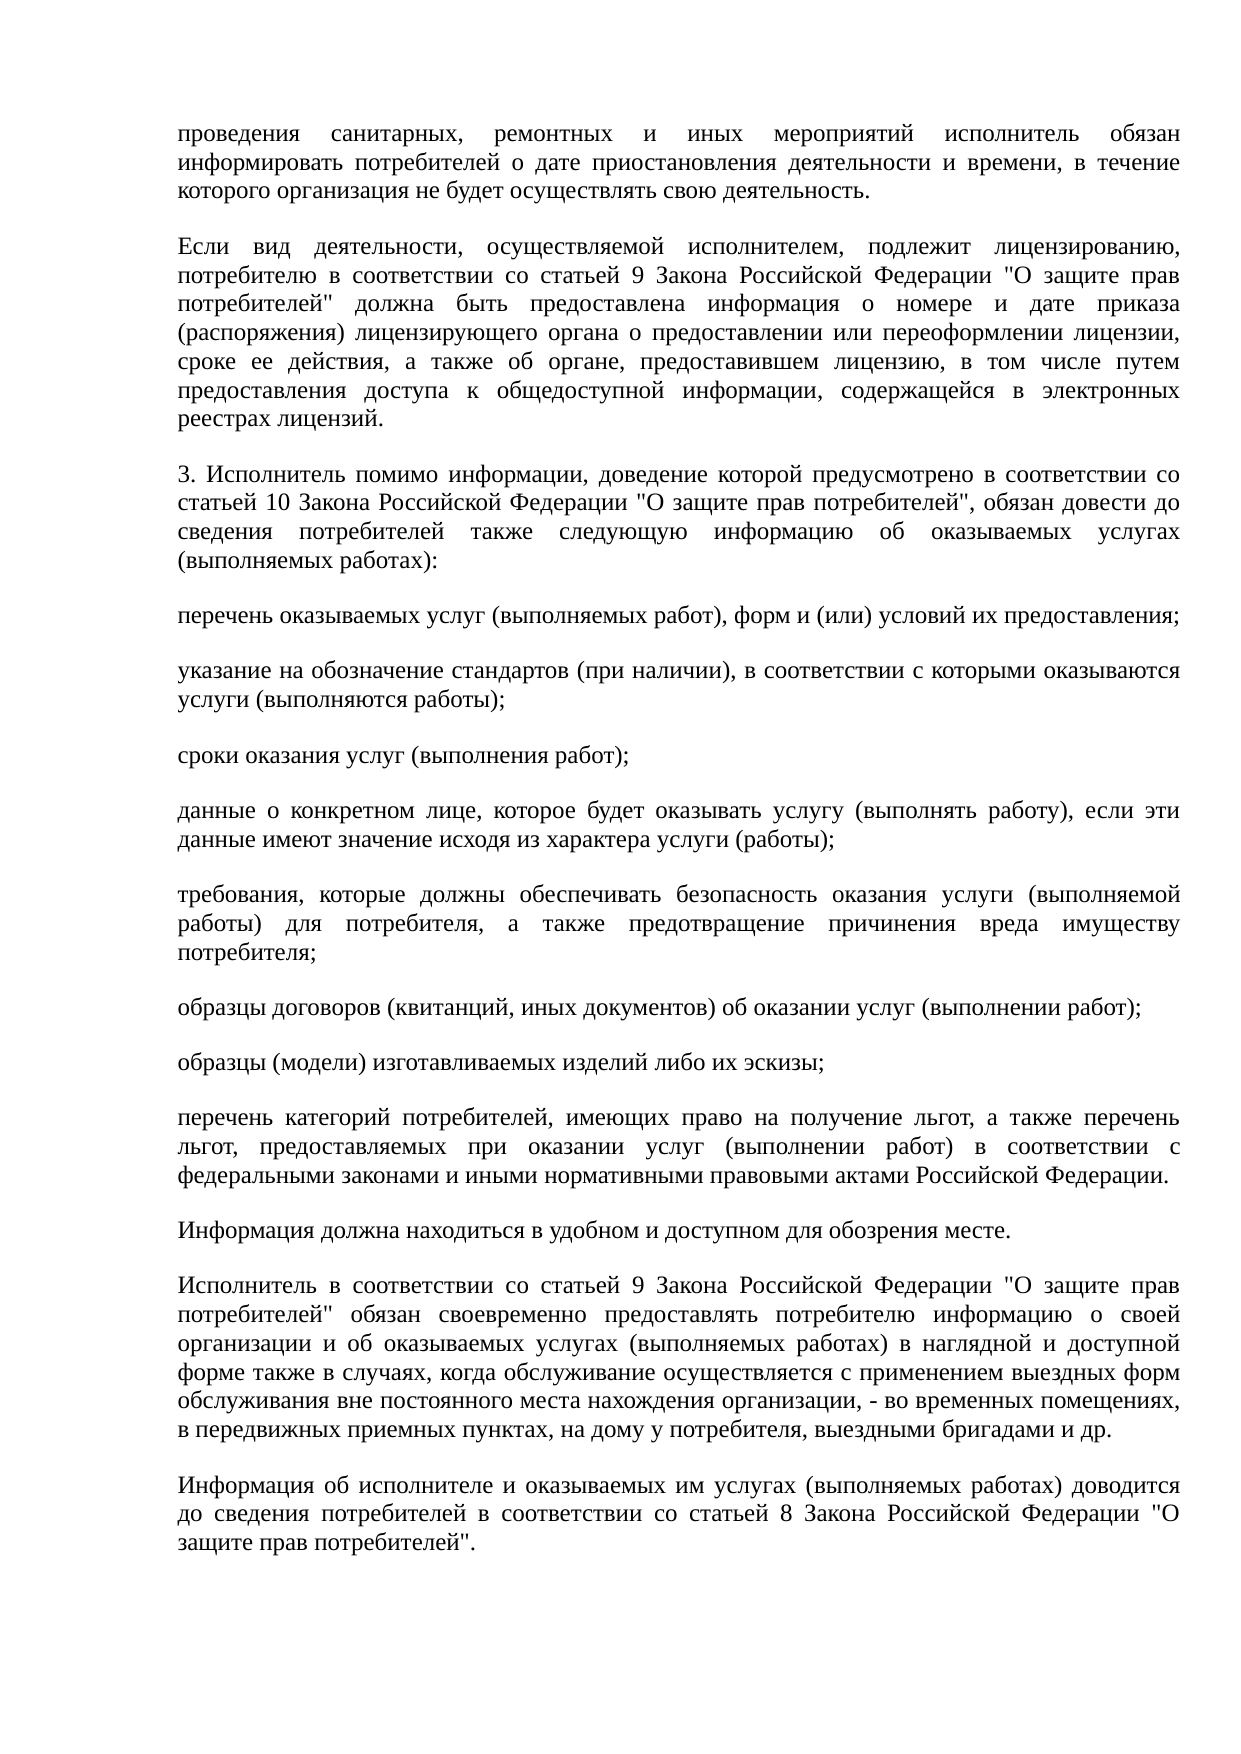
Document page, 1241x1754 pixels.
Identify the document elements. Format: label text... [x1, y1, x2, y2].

text Информация должна находиться в удобном и доступном для обозрения месте. [177, 1215, 1181, 1244]
text Исполнитель в соответствии со статьей 9 Закона Российской Федерации "О защите прав потребителей" обязан своевременно предоставлять потребителю информацию о своей организации и об оказываемых услугах (выполняемых работах) в наглядной и доступной форме также в случаях, когда обслуживание осуществляется с применением выездных форм обслуживания вне постоянного места нахождения организации, - во временных помещениях, в передвижных приемных пунктах, на дому у потребителя, выездными бригадами и др. [177, 1271, 1181, 1443]
text требования, которые должны обеспечивать безопасность оказания услуги (выполняемой работы) для потребителя, а также предотвращение причинения вреда имуществу потребителя; [177, 879, 1181, 965]
text 3. Исполнитель помимо информации, доведение которой предусмотрено в соответствии со статьей 10 Закона Российской Федерации "О защите прав потребителей", обязан довести до сведения потребителей также следующую информацию об оказываемых услугах (выполняемых работах): [177, 459, 1181, 574]
text проведения санитарных, ремонтных и иных мероприятий исполнитель обязан информировать потребителей о дате приостановления деятельности и времени, в течение которого организация не будет осуществлять свою деятельность. [177, 118, 1181, 204]
text сроки оказания услуг (выполнения работ); [177, 740, 1181, 768]
text Информация об исполнителе и оказываемых им услугах (выполняемых работах) доводится до сведения потребителей в соответствии со статьей 8 Закона Российской Федерации "О защите прав потребителей". [177, 1470, 1181, 1556]
text Если вид деятельности, осуществляемой исполнителем, подлежит лицензированию, потребителю в соответствии со статьей 9 Закона Российской Федерации "О защите прав потребителей" должна быть предоставлена информация о номере и дате приказа (распоряжения) лицензирующего органа о предоставлении или переоформлении лицензии, сроке ее действия, а также об органе, предоставившем лицензию, в том числе путем предоставления доступа к общедоступной информации, содержащейся в электронных реестрах лицензий. [177, 231, 1181, 432]
text указание на обозначение стандартов (при наличии), в соответствии с которыми оказываются услуги (выполняются работы); [177, 656, 1181, 713]
text образцы договоров (квитанций, иных документов) об оказании услуг (выполнении работ); [177, 992, 1181, 1021]
text образцы (модели) изготавливаемых изделий либо их эскизы; [177, 1047, 1181, 1076]
text перечень категорий потребителей, имеющих право на получение льгот, а также перечень льгот, предоставляемых при оказании услуг (выполнении работ) в соответствии с федеральными законами и иными нормативными правовыми актами Российской Федерации. [177, 1102, 1181, 1189]
text данные о конкретном лице, которое будет оказывать услугу (выполнять работу), если эти данные имеют значение исходя из характера услуги (работы); [177, 795, 1181, 852]
text перечень оказываемых услуг (выполняемых работ), форм и (или) условий их предоставления; [177, 600, 1181, 629]
